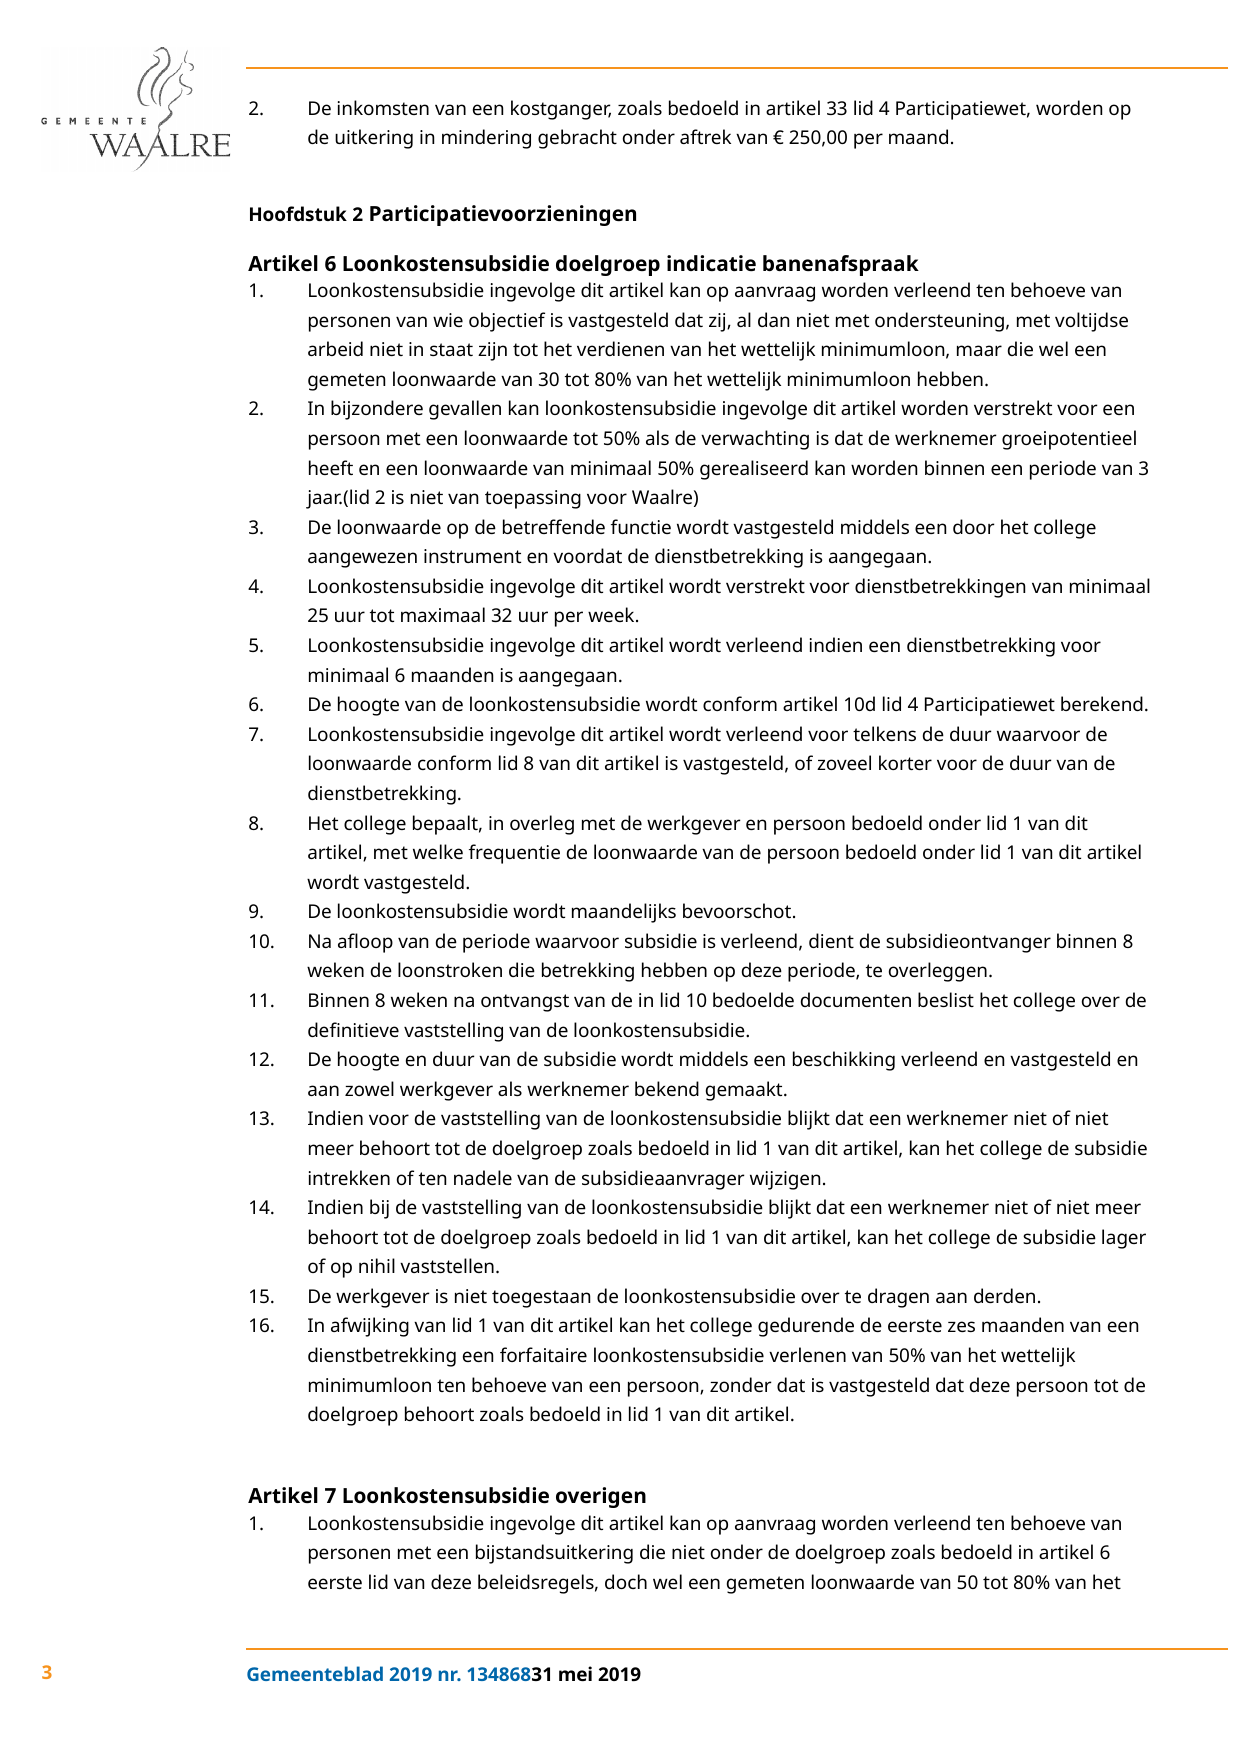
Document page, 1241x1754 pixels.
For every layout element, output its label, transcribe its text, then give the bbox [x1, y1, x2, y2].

list De hoogte en duur van de subsidie wordt middels een beschikking verleend en vastgesteld en aan zowel werkgever als werknemer bekend gemaakt. [248, 1046, 1152, 1102]
list Indien bij de vaststelling van de loonkostensubsidie blijkt dat een werknemer niet of niet meer behoort tot de doelgroep zoals bedoeld in lid 1 van dit artikel, kan het college de subsidie lager of op nihil vaststellen. [248, 1194, 1152, 1279]
list Loonkostensubsidie ingevolge dit artikel kan op aanvraag worden verleend ten behoeve van personen met een bijstandsuitkering die niet onder de doelgroep zoals bedoeld in artikel 6 eerste lid van deze beleidsregels, doch wel een gemeten loonwaarde van 50 tot 80% van het [248, 1510, 1152, 1595]
list Loonkostensubsidie ingevolge dit artikel wordt verleend voor telkens de duur waarvoor de loonwaarde conform lid 8 van dit artikel is vastgesteld, of zoveel korter voor de duur van de dienstbetrekking. [248, 721, 1152, 806]
picture [41, 47, 231, 172]
list Loonkostensubsidie ingevolge dit artikel kan op aanvraag worden verleend ten behoeve van personen van wie objectief is vastgesteld dat zij, al dan niet met ondersteuning, met voltijdse arbeid niet in staat zijn tot het verdienen van het wettelijk minimumloon, maar die wel een gemeten loonwaarde van 30 tot 80% van het wettelijk minimumloon hebben. [248, 277, 1152, 392]
list De werkgever is niet toegestaan de loonkostensubsidie over te dragen aan derden. [248, 1283, 1152, 1309]
list Het college bepaalt, in overleg met de werkgever en persoon bedoeld onder lid 1 van dit artikel, met welke frequentie de loonwaarde van de persoon bedoeld onder lid 1 van dit artikel wordt vastgesteld. [248, 810, 1152, 895]
list Loonkostensubsidie ingevolge dit artikel wordt verleend indien een dienstbetrekking voor minimaal 6 maanden is aangegaan. [248, 632, 1152, 688]
list De inkomsten van een kostganger, zoals bedoeld in artikel 33 lid 4 Participatiewet, worden op de uitkering in mindering gebracht onder aftrek van € 250,00 per maand. [248, 95, 1152, 150]
text Hoofdstuk 2 Participatievoorzieningen [248, 199, 1152, 228]
list Binnen 8 weken na ontvangst van de in lid 10 bedoelde documenten beslist het college over de definitieve vaststelling van de loonkostensubsidie. [248, 987, 1152, 1043]
list Indien voor de vaststelling van de loonkostensubsidie blijkt dat een werknemer niet of niet meer behoort tot de doelgroep zoals bedoeld in lid 1 van dit artikel, kan het college de subsidie intrekken of ten nadele van de subsidieaanvrager wijzigen. [248, 1106, 1152, 1191]
list In bijzondere gevallen kan loonkostensubsidie ingevolge dit artikel worden verstrekt voor een persoon met een loonwaarde tot 50% als de verwachting is dat de werknemer groeipotentieel heeft en een loonwaarde van minimaal 50% gerealiseerd kan worden binnen een periode van 3 jaar.(lid 2 is niet van toepassing voor Waalre) [248, 396, 1152, 510]
list De loonkostensubsidie wordt maandelijks bevoorschot. [248, 898, 1152, 924]
list Na afloop van de periode waarvoor subsidie is verleend, dient de subsidieontvanger binnen 8 weken de loonstroken die betrekking hebben op deze periode, te overleggen. [248, 928, 1152, 983]
text Artikel 7 Loonkostensubsidie overigen [248, 1481, 1152, 1510]
list De loonwaarde op de betreffende functie wordt vastgesteld middels een door het college aangewezen instrument en voordat de dienstbetrekking is aangegaan. [248, 514, 1152, 569]
list Loonkostensubsidie ingevolge dit artikel wordt verstrekt voor dienstbetrekkingen van minimaal 25 uur tot maximaal 32 uur per week. [248, 573, 1152, 628]
list De hoogte van de loonkostensubsidie wordt conform artikel 10d lid 4 Participatiewet berekend. [248, 691, 1152, 717]
text Artikel 6 Loonkostensubsidie doelgroep indicatie banenafspraak [248, 249, 1152, 277]
list In afwijking van lid 1 van dit artikel kan het college gedurende de eerste zes maanden van een dienstbetrekking een forfaitaire loonkostensubsidie verlenen van 50% van het wettelijk minimumloon ten behoeve van een persoon, zonder dat is vastgesteld dat deze persoon tot de doelgroep behoort zoals bedoeld in lid 1 van dit artikel. [248, 1313, 1152, 1427]
